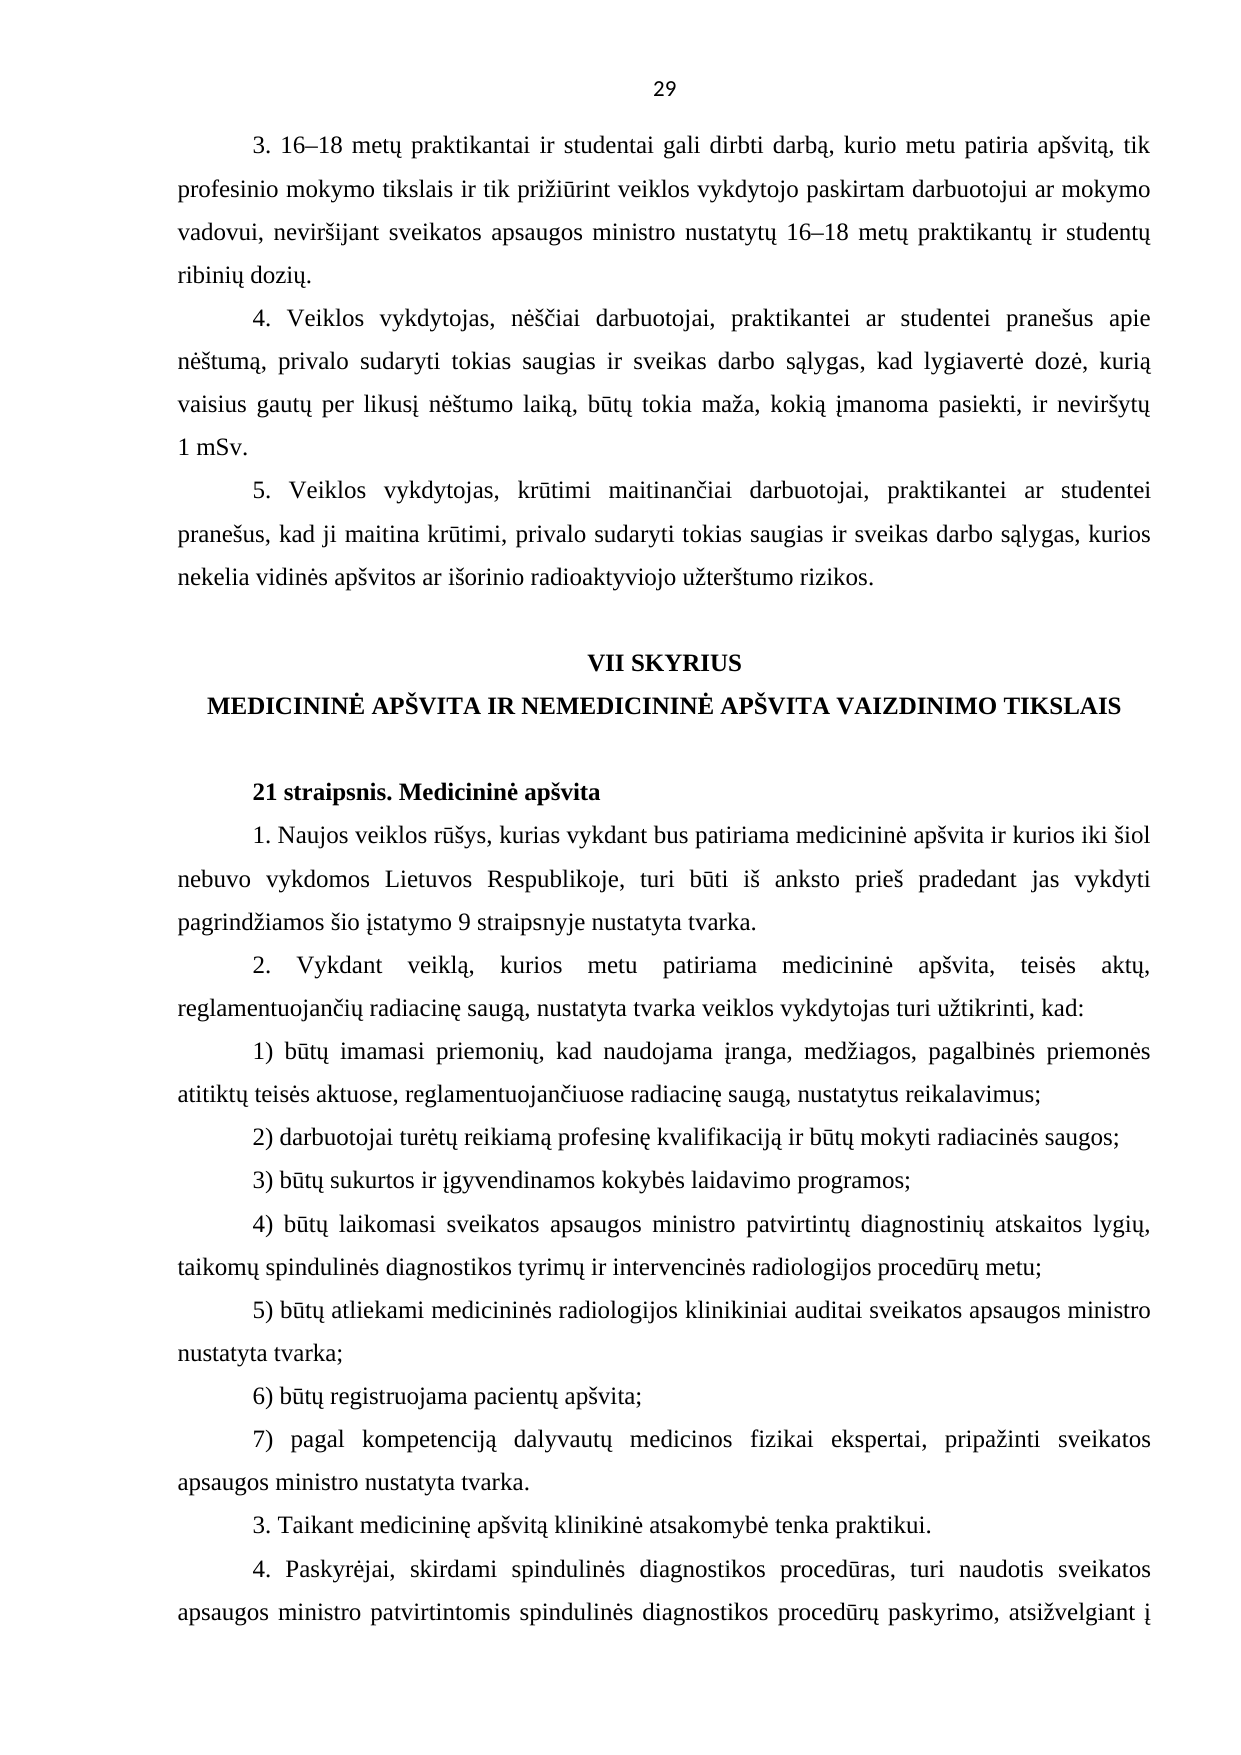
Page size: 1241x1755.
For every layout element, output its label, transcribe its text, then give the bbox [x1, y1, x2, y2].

text 1) būtų imamasi priemonių, kad naudojama įranga, medžiagos, pagalbinės priemonės atitiktų teisės aktuose, reglamentuojančiuose radiacinę saugą, nustatytus reikalavimus; [177, 1036, 1152, 1108]
text 5. Veiklos vykdytojas, krūtimi maitinančiai darbuotojai, praktikantei ar studentei pranešus, kad ji maitina krūtimi, privalo sudaryti tokias saugias ir sveikas darbo sąlygas, kurios nekelia vidinės apšvitos ar išorinio radioaktyviojo užterštumo rizikos. [177, 476, 1152, 591]
text 4. Veiklos vykdytojas, nėščiai darbuotojai, praktikantei ar studentei pranešus apie nėštumą, privalo sudaryti tokias saugias ir sveikas darbo sąlygas, kad lygiavertė dozė, kurią vaisius gautų per likusį nėštumo laiką, būtų tokia maža, kokią įmanoma pasiekti, ir neviršytų 1 mSv. [177, 303, 1152, 461]
text 6) būtų registruojama pacientų apšvita; [177, 1381, 1152, 1410]
text 2) darbuotojai turėtų reikiamą profesinę kvalifikaciją ir būtų mokyti radiacinės saugos; [177, 1122, 1152, 1151]
text 5) būtų atliekami medicininės radiologijos klinikiniai auditai sveikatos apsaugos ministro nustatyta tvarka; [177, 1295, 1152, 1367]
text 3. 16–18 metų praktikantai ir studentai gali dirbti darbą, kurio metu patiria apšvitą, tik profesinio mokymo tikslais ir tik prižiūrint veiklos vykdytojo paskirtam darbuotojui ar mokymo vadovui, neviršijant sveikatos apsaugos ministro nustatytų 16–18 metų praktikantų ir studentų ribinių dozių. [177, 131, 1152, 289]
text 4. Paskyrėjai, skirdami spindulinės diagnostikos procedūras, turi naudotis sveikatos apsaugos ministro patvirtintomis spindulinės diagnostikos procedūrų paskyrimo, atsižvelgiant į [177, 1554, 1152, 1626]
text 3) būtų sukurtos ir įgyvendinamos kokybės laidavimo programos; [177, 1166, 1152, 1194]
text 2. Vykdant veiklą, kurios metu patiriama medicininė apšvita, teisės aktų, reglamentuojančių radiacinę saugą, nustatyta tvarka veiklos vykdytojas turi užtikrinti, kad: [177, 950, 1152, 1022]
text 21 straipsnis. Medicininė apšvita [177, 777, 1152, 806]
text 3. Taikant medicininę apšvitą klinikinė atsakomybė tenka praktikui. [177, 1511, 1152, 1539]
text VII SKYRIUS [177, 648, 1152, 677]
text 1. Naujos veiklos rūšys, kurias vykdant bus patiriama medicininė apšvita ir kurios iki šiol nebuvo vykdomos Lietuvos Respublikoje, turi būti iš anksto prieš pradedant jas vykdyti pagrindžiamos šio įstatymo 9 straipsnyje nustatyta tvarka. [177, 821, 1152, 936]
text 7) pagal kompetenciją dalyvautų medicinos fizikai ekspertai, pripažinti sveikatos apsaugos ministro nustatyta tvarka. [177, 1424, 1152, 1496]
text 4) būtų laikomasi sveikatos apsaugos ministro patvirtintų diagnostinių atskaitos lygių, taikomų spindulinės diagnostikos tyrimų ir intervencinės radiologijos procedūrų metu; [177, 1209, 1152, 1281]
text MEDICININĖ APŠVITA IR NEMEDICININĖ APŠVITA VAIZDINIMO TIKSLAIS [177, 691, 1152, 720]
